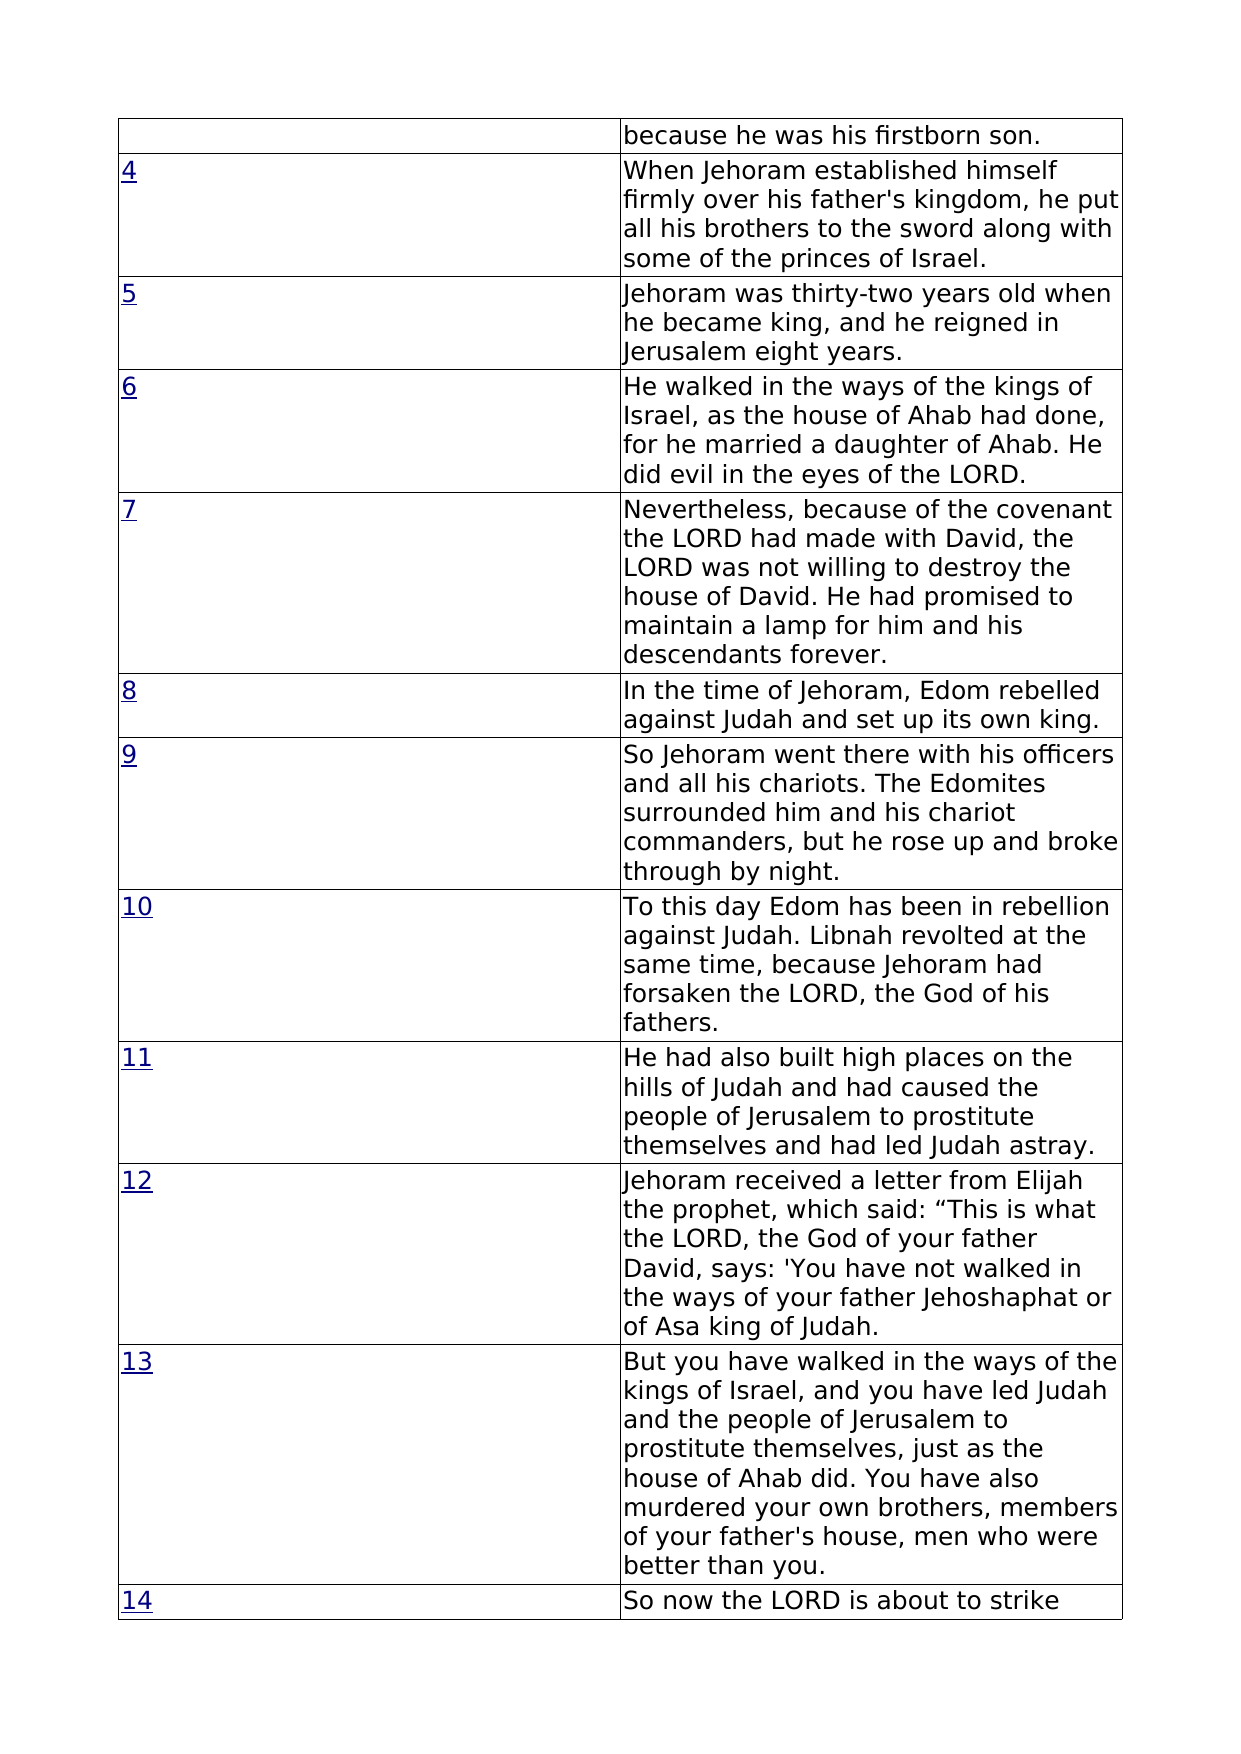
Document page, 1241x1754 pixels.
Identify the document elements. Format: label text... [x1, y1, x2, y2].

table_cell When Jehoram established himself firmly over his father's kingdom, he put all his brothers to the sword along with some of the princes of Israel. [621, 154, 1122, 276]
table_cell To this day Edom has been in rebellion against Judah. Libnah revolted at the same time, because Jehoram had forsaken the LORD, the God of his fathers. [621, 890, 1122, 1041]
table_cell But you have walked in the ways of the kings of Israel, and you have led Judah and the people of Jerusalem to prostitute themselves, just as the house of Ahab did. You have also murdered your own brothers, members of your father's house, men who were better than you. [621, 1345, 1122, 1583]
table_cell because he was his firstborn son. [621, 119, 1122, 153]
table_cell 10 [119, 890, 620, 1041]
table_cell 11 [119, 1042, 620, 1163]
table_cell Jehoram was thirty-two years old when he became king, and he reigned in Jerusalem eight years. [621, 277, 1122, 369]
table_cell So now the LORD is about to strike [621, 1585, 1122, 1618]
table_cell 7 [119, 493, 620, 673]
table_cell He walked in the ways of the kings of Israel, as the house of Ahab had done, for he married a daughter of Ahab. He did evil in the eyes of the LORD. [621, 370, 1122, 492]
table_cell He had also built high places on the hills of Judah and had caused the people of Jerusalem to prostitute themselves and had led Judah astray. [621, 1042, 1122, 1163]
table_cell In the time of Jehoram, Edom rebelled against Judah and set up its own king. [621, 674, 1122, 737]
table_cell Jehoram received a letter from Elijah the prophet, which said: “This is what the LORD, the God of your father David, says: 'You have not walked in the ways of your father Jehoshaphat or of Asa king of Judah. [621, 1164, 1122, 1344]
table_cell 14 [119, 1585, 620, 1618]
table_cell 4 [119, 154, 620, 276]
table_cell [119, 119, 620, 153]
table_cell 9 [119, 738, 620, 889]
table_cell 5 [119, 277, 620, 369]
table_cell So Jehoram went there with his officers and all his chariots. The Edomites surrounded him and his chariot commanders, but he rose up and broke through by night. [621, 738, 1122, 889]
table_cell 13 [119, 1345, 620, 1583]
table_cell 8 [119, 674, 620, 737]
table_cell 6 [119, 370, 620, 492]
table_cell 12 [119, 1164, 620, 1344]
table_cell Nevertheless, because of the covenant the LORD had made with David, the LORD was not willing to destroy the house of David. He had promised to maintain a lamp for him and his descendants forever. [621, 493, 1122, 673]
